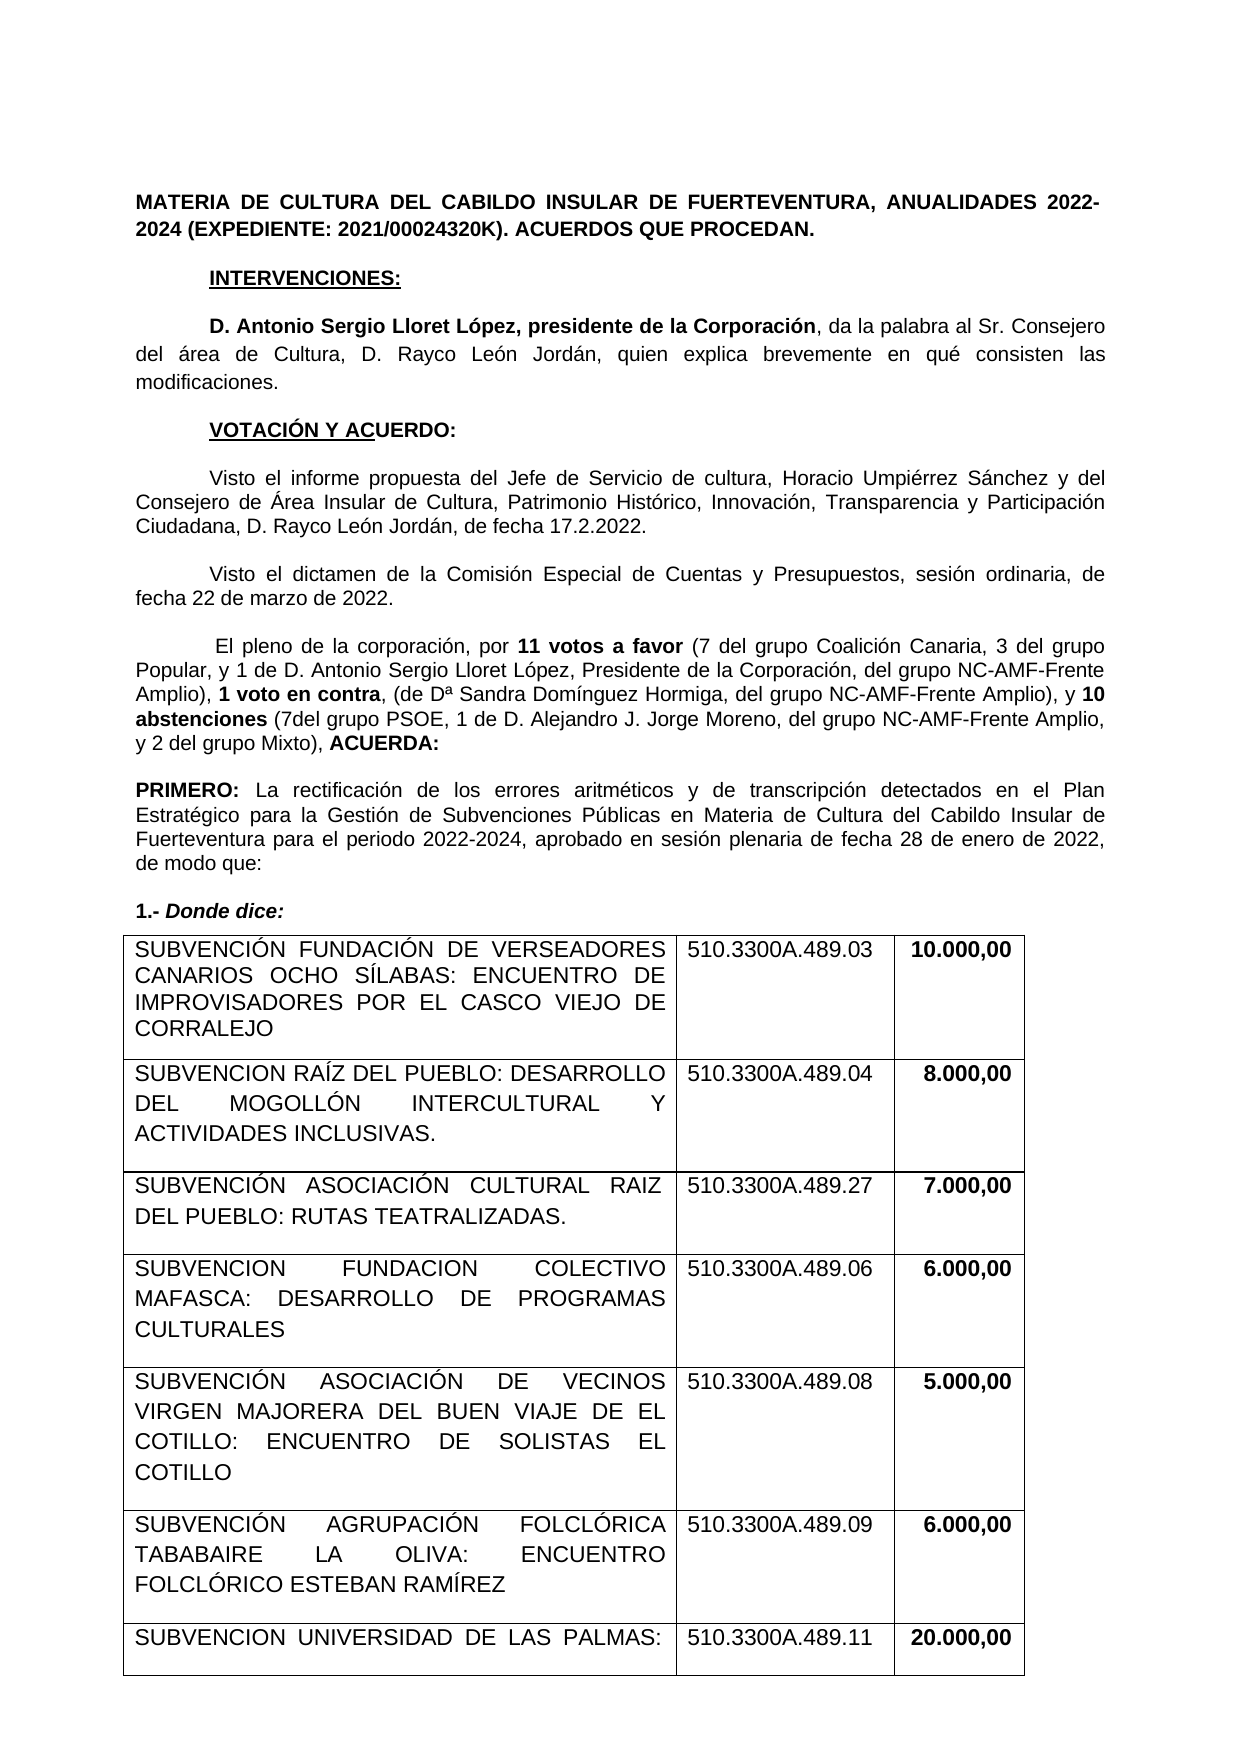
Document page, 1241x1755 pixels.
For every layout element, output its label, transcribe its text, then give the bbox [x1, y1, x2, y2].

table_cell 20.000,00 [895, 1624, 1024, 1675]
subtitle VOTACIÓN Y ACUERDO: [209, 418, 1118, 442]
table_cell 510.3300A.489.08 [677, 1368, 894, 1510]
text INTERVENCIONES: [209, 266, 1118, 290]
text Visto el informe propuesta del Jefe de Servicio de cultura, Horacio Umpiérrez Sánchez y del Consejero de Área Insular de Cultura, Patrimonio Histórico, Innovación, Transparencia y Participación Ciudadana, D. Rayco León Jordán, de fecha 17.2.2022. [135, 466, 1105, 538]
table_cell SUBVENCIÓN ASOCIACIÓN DE VECINOS VIRGEN MAJORERA DEL BUEN VIAJE DE EL COTILLO: ENCUENTRO DE SOLISTAS EL COTILLO [124, 1368, 676, 1510]
text Visto el dictamen de la Comisión Especial de Cuentas y Presupuestos, sesión ordinaria, de fecha 22 de marzo de 2022. [135, 562, 1105, 610]
text El pleno de la corporación, por 11 votos a favor (7 del grupo Coalición Canaria, 3 del grupo Popular, y 1 de D. Antonio Sergio Lloret López, Presidente de la Corporación, del grupo NC-AMF-Frente Amplio), 1 voto en contra, (de Dª Sandra Domínguez Hormiga, del grupo NC-AMF-Frente Amplio), y 10 abstenciones (7del grupo PSOE, 1 de D. Alejandro J. Jorge Moreno, del grupo NC-AMF-Frente Amplio, y 2 del grupo Mixto), ACUERDA: [135, 634, 1105, 754]
text MATERIA DE CULTURA DEL CABILDO INSULAR DE FUERTEVENTURA, ANUALIDADES 2022- 2024 (EXPEDIENTE: 2021/00024320K). ACUERDOS QUE PROCEDAN. [135, 189, 1118, 241]
table_cell 8.000,00 [895, 1060, 1024, 1171]
text PRIMERO: La rectificación de los errores aritméticos y de transcripción detectados en el Plan Estratégico para la Gestión de Subvenciones Públicas en Materia de Cultura del Cabildo Insular de Fuerteventura para el periodo 2022-2024, aprobado en sesión plenaria de fecha 28 de enero de 2022, de modo que: [135, 778, 1105, 875]
table_cell 6.000,00 [895, 1255, 1024, 1367]
text 1.- Donde dice: [135, 899, 1118, 923]
text D. Antonio Sergio Lloret López, presidente de la Corporación, da la palabra al Sr. Consejero del área de Cultura, D. Rayco León Jordán, quien explica brevemente en qué consisten las modificaciones. [135, 314, 1106, 393]
table_cell SUBVENCIÓN ASOCIACIÓN CULTURAL RAIZ DEL PUEBLO: RUTAS TEATRALIZADAS. [124, 1173, 676, 1254]
table_cell 6.000,00 [895, 1511, 1024, 1623]
table_cell SUBVENCIÓN AGRUPACIÓN FOLCLÓRICA TABABAIRE LA OLIVA: ENCUENTRO FOLCLÓRICO ESTEBAN RAMÍREZ [124, 1511, 676, 1623]
table_cell 510.3300A.489.04 [677, 1060, 894, 1171]
table_cell 510.3300A.489.11 [677, 1624, 894, 1675]
table_cell SUBVENCION RAÍZ DEL PUEBLO: DESARROLLO DEL MOGOLLÓN INTERCULTURAL Y ACTIVIDADES INCLUSIVAS. [124, 1060, 676, 1171]
table_cell 5.000,00 [895, 1368, 1024, 1510]
table_header 510.3300A.489.03 [677, 936, 894, 1058]
table_cell 510.3300A.489.09 [677, 1511, 894, 1623]
table_header SUBVENCIÓN FUNDACIÓN DE VERSEADORES CANARIOS OCHO SÍLABAS: ENCUENTRO DE IMPROVISADORES POR EL CASCO VIEJO DE CORRALEJO [124, 936, 676, 1058]
table_cell SUBVENCION FUNDACION COLECTIVO MAFASCA: DESARROLLO DE PROGRAMAS CULTURALES [124, 1255, 676, 1367]
table_cell 7.000,00 [895, 1173, 1024, 1254]
table_cell 510.3300A.489.27 [677, 1173, 894, 1254]
table_header 10.000,00 [895, 936, 1024, 1058]
table_cell SUBVENCION UNIVERSIDAD DE LAS PALMAS: [124, 1624, 676, 1675]
table_cell 510.3300A.489.06 [677, 1255, 894, 1367]
